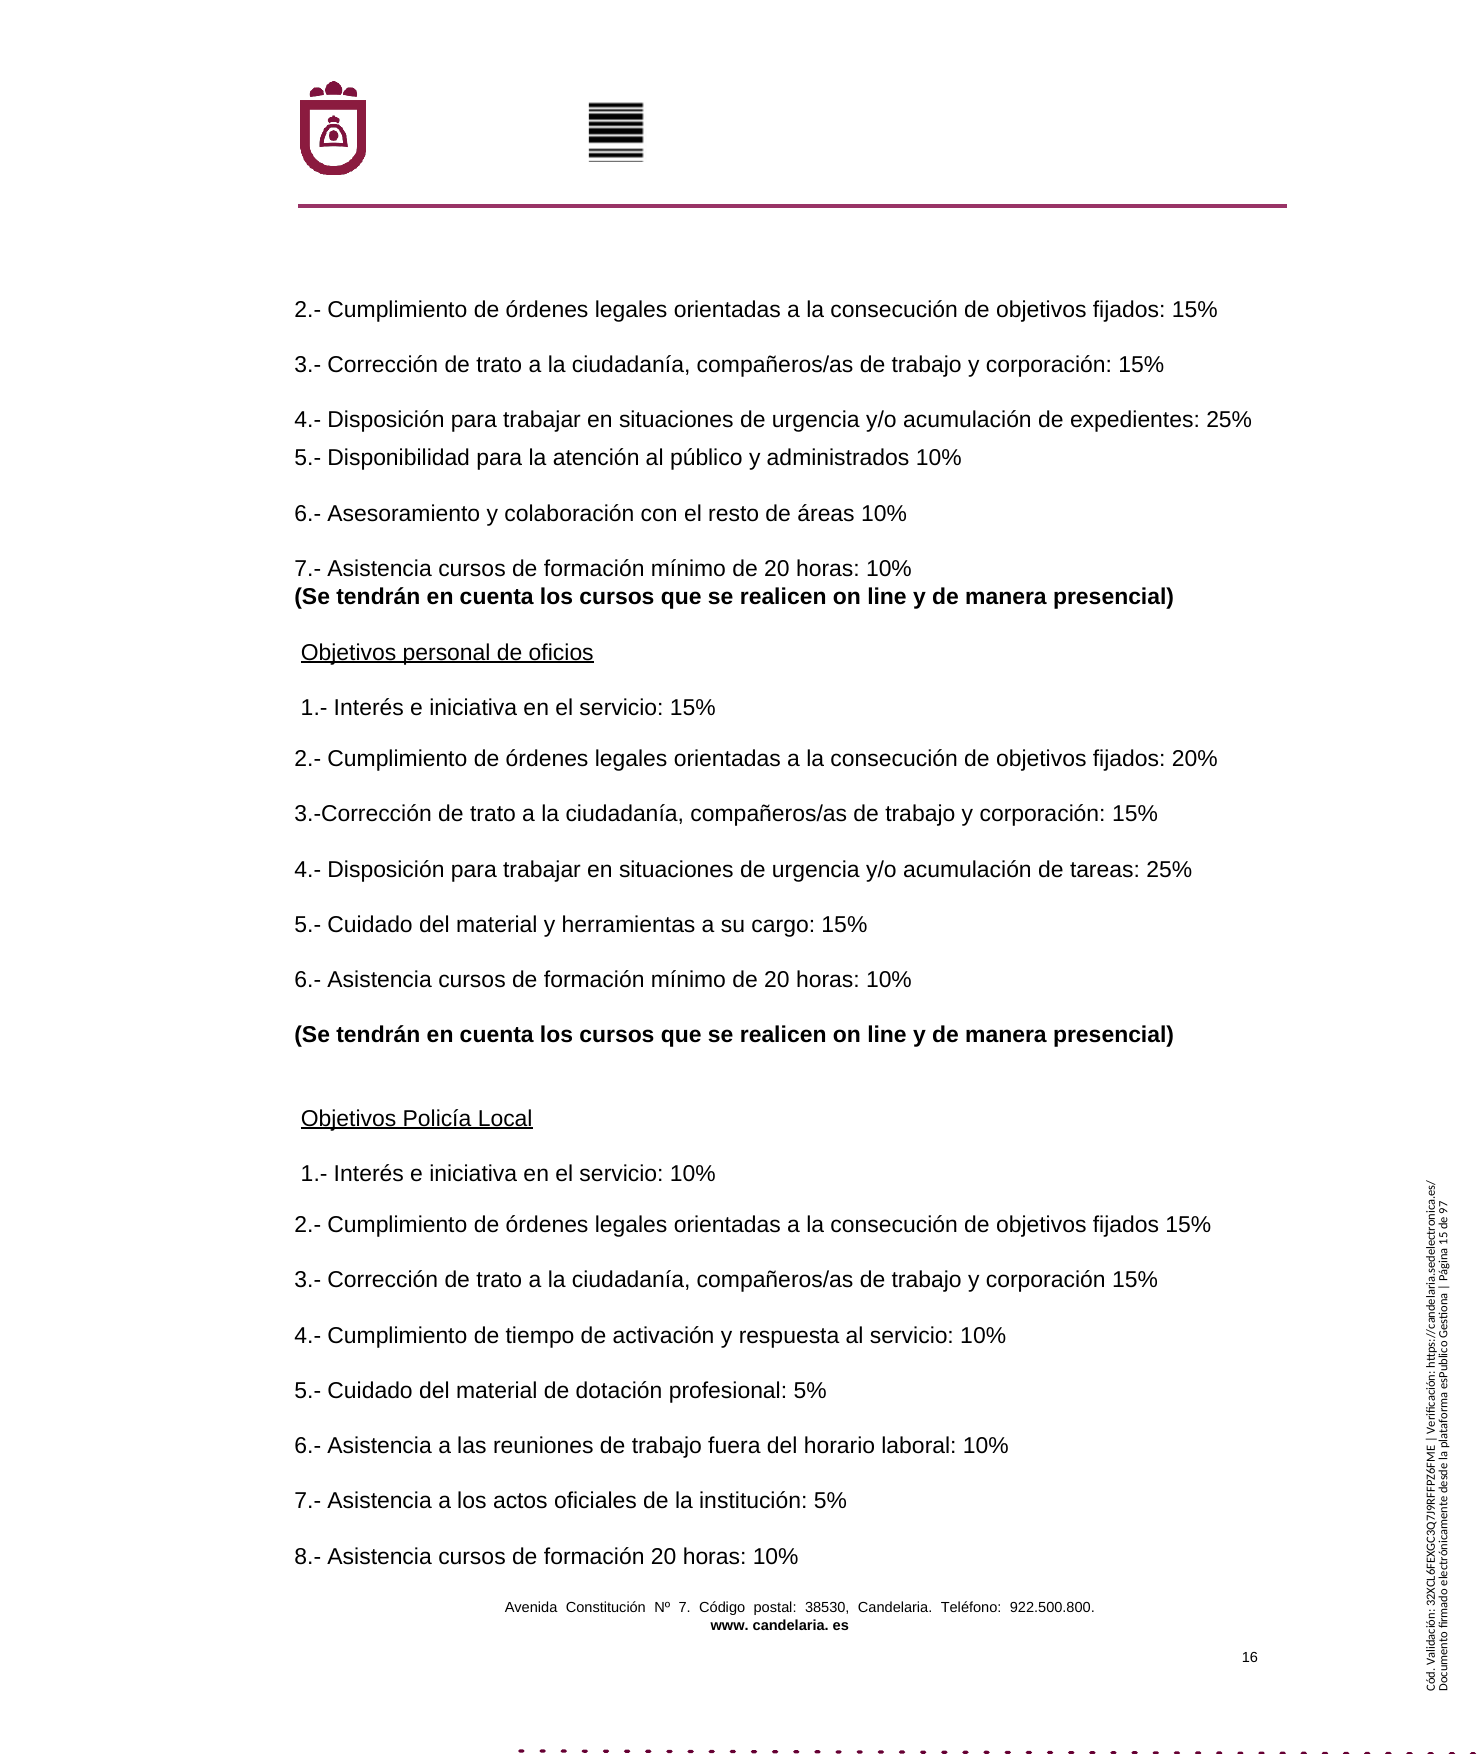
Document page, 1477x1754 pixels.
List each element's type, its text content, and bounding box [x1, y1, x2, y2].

text 8.- Asistencia cursos de formación 20 horas: 10% [294, 1543, 1265, 1569]
text 2.- Cumplimiento de órdenes legales orientadas a la consecución de objetivos fijados: 20% [294, 745, 1265, 772]
text 1.- Interés e iniciativa en el servicio: 10% [294, 1160, 1265, 1186]
text 7.- Asistencia a los actos oficiales de la institución: 5% [294, 1487, 1265, 1514]
text 6.- Asesoramiento y colaboración con el resto de áreas 10% [294, 500, 1265, 526]
text 1.- Interés e iniciativa en el servicio: 15% [294, 694, 1265, 721]
text 3.- Corrección de trato a la ciudadanía, compañeros/as de trabajo y corporación: 15% [294, 351, 1265, 377]
text 2.- Cumplimiento de órdenes legales orientadas a la consecución de objetivos fijados: 15% [294, 296, 1265, 322]
text 2.- Cumplimiento de órdenes legales orientadas a la consecución de objetivos fijados 15% [294, 1211, 1265, 1237]
text 4.- Disposición para trabajar en situaciones de urgencia y/o acumulación de tareas: 25% [294, 856, 1265, 882]
text (Se tendrán en cuenta los cursos que se realicen on line y de manera presencial) [294, 1021, 1278, 1048]
text 6.- Asistencia cursos de formación mínimo de 20 horas: 10% [294, 966, 1265, 993]
text 7.- Asistencia cursos de formación mínimo de 20 horas: 10% [294, 555, 1265, 581]
text 3.- Corrección de trato a la ciudadanía, compañeros/as de trabajo y corporación 15% [294, 1266, 1265, 1293]
text 4.- Disposición para trabajar en situaciones de urgencia y/o acumulación de expedientes: 25% [294, 406, 1265, 432]
text 5.- Cuidado del material de dotación profesional: 5% [294, 1377, 1265, 1403]
text Objetivos Policía Local [294, 1104, 1283, 1131]
text 3.-Corrección de trato a la ciudadanía, compañeros/as de trabajo y corporación: 15% [294, 800, 1265, 827]
text 6.- Asistencia a las reuniones de trabajo fuera del horario laboral: 10% [294, 1432, 1265, 1458]
text 5.- Cuidado del material y herramientas a su cargo: 15% [294, 911, 1265, 937]
text Objetivos personal de oficios [294, 639, 1283, 665]
text 5.- Disponibilidad para la atención al público y administrados 10% [294, 444, 1265, 471]
text (Se tendrán en cuenta los cursos que se realicen on line y de manera presencial) [294, 583, 1278, 609]
text 4.- Cumplimiento de tiempo de activación y respuesta al servicio: 10% [294, 1322, 1265, 1348]
